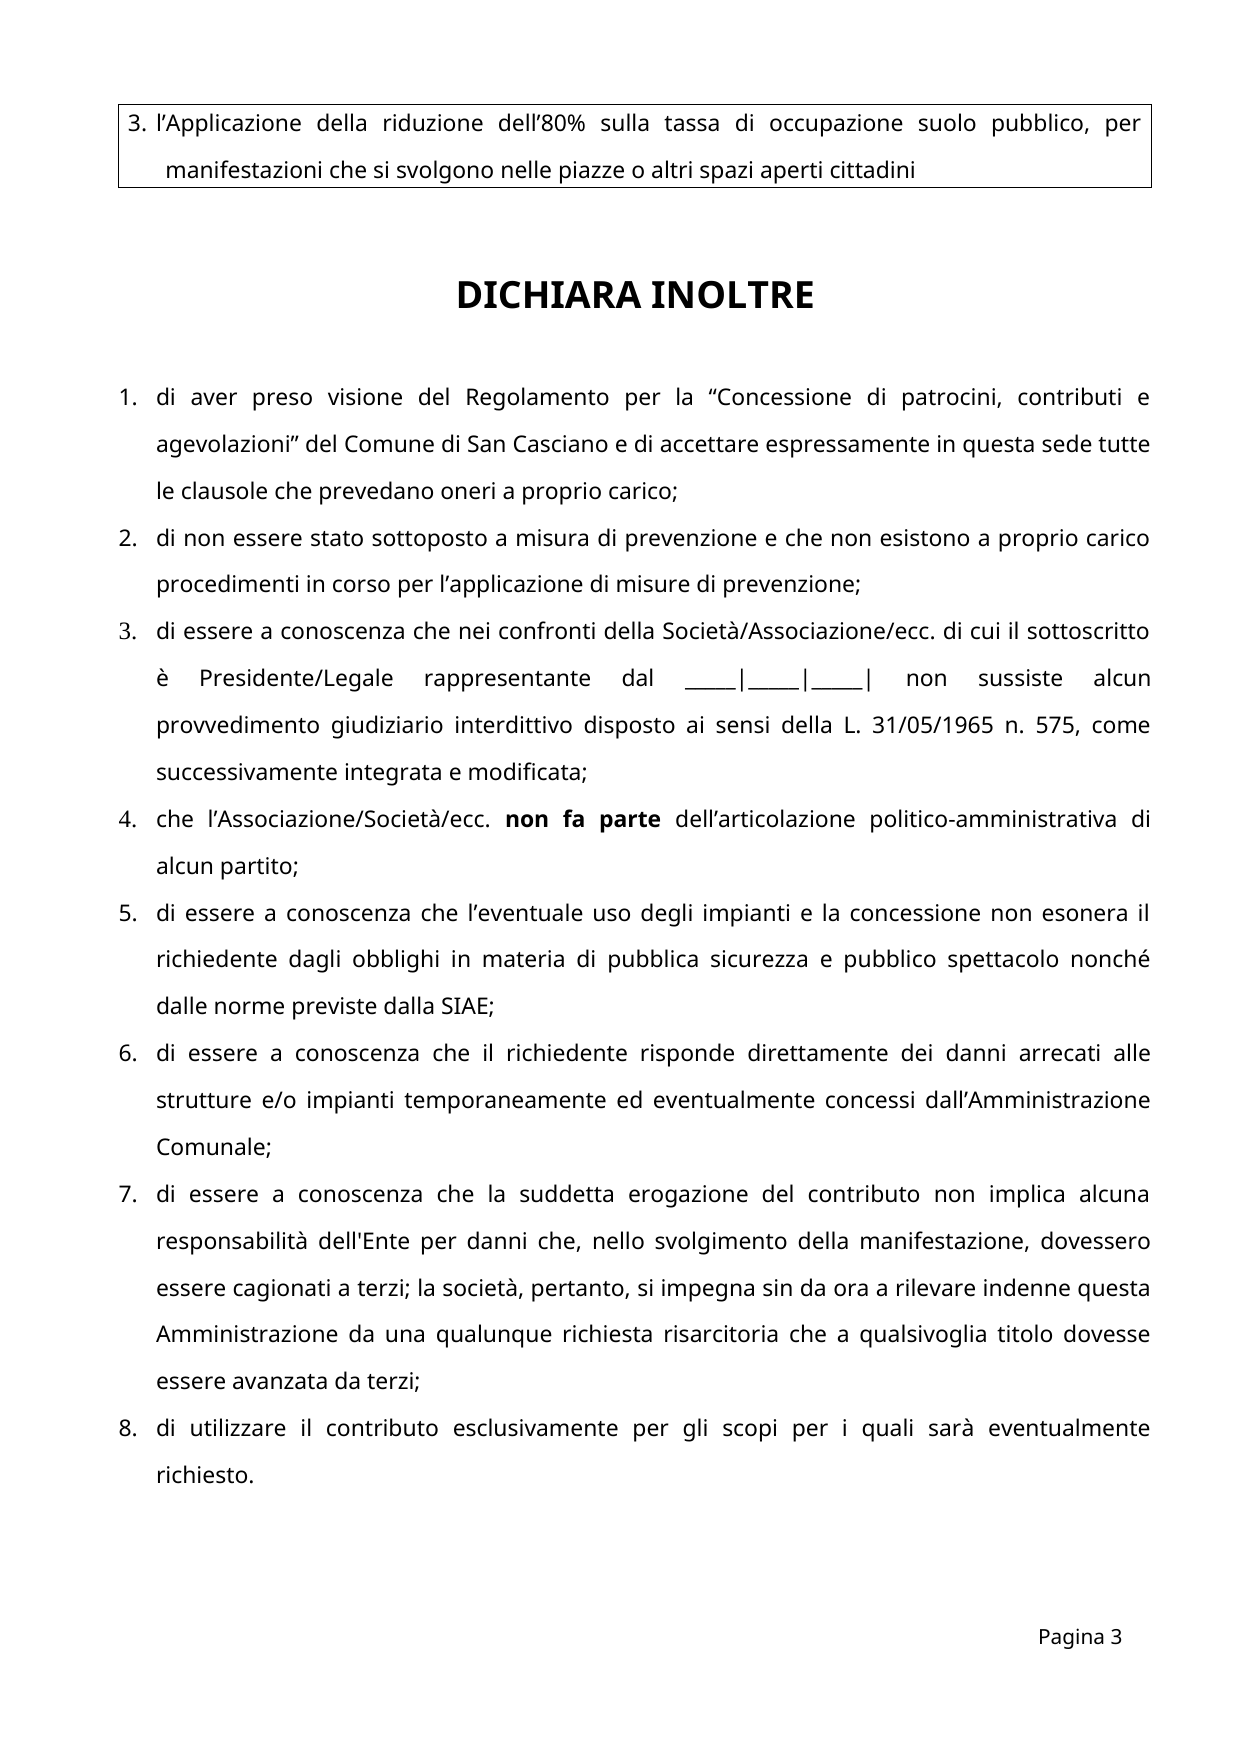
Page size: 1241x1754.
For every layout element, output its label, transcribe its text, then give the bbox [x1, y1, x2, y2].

list di essere a conoscenza che l’eventuale uso degli impianti e la concessione non esonera il richiedente dagli obblighi in materia di pubblica sicurezza e pubblico spettacolo nonché dalle norme previste dalla SIAE; [118, 897, 1152, 1022]
subtitle DICHIARA INOLTRE [118, 268, 1152, 319]
list l’Applicazione della riduzione dell’80% sulla tassa di occupazione suolo pubblico, per manifestazioni che si svolgono nelle piazze o altri spazi aperti cittadini [119, 105, 1151, 187]
list di essere a conoscenza che la suddetta erogazione del contributo non implica alcuna responsabilità dell'Ente per danni che, nello svolgimento della manifestazione, dovessero essere cagionati a terzi; la società, pertanto, si impegna sin da ora a rilevare indenne questa Amministrazione da una qualunque richiesta risarcitoria che a qualsivoglia titolo dovesse essere avanzata da terzi; [118, 1178, 1152, 1397]
list di aver preso visione del Regolamento per la “Concessione di patrocini, contributi e agevolazioni” del Comune di San Casciano e di accettare espressamente in questa sede tutte le clausole che prevedano oneri a proprio carico; [118, 381, 1152, 506]
list di essere a conoscenza che nei confronti della Società/Associazione/ecc. di cui il sottoscritto è Presidente/Legale rappresentante dal _____|_____|_____| non sussiste alcun provvedimento giudiziario interdittivo disposto ai sensi della L. 31/05/1965 n. 575, come successivamente integrata e modificata; [118, 615, 1152, 787]
list che l’Associazione/Società/ecc. non fa parte dell’articolazione politico-amministrativa di alcun partito; [118, 803, 1152, 881]
list di non essere stato sottoposto a misura di prevenzione e che non esistono a proprio carico procedimenti in corso per l’applicazione di misure di prevenzione; [118, 522, 1152, 600]
list di essere a conoscenza che il richiedente risponde direttamente dei danni arrecati alle strutture e/o impianti temporaneamente ed eventualmente concessi dall’Amministrazione Comunale; [118, 1037, 1152, 1162]
list di utilizzare il contributo esclusivamente per gli scopi per i quali sarà eventualmente richiesto. [118, 1412, 1152, 1490]
